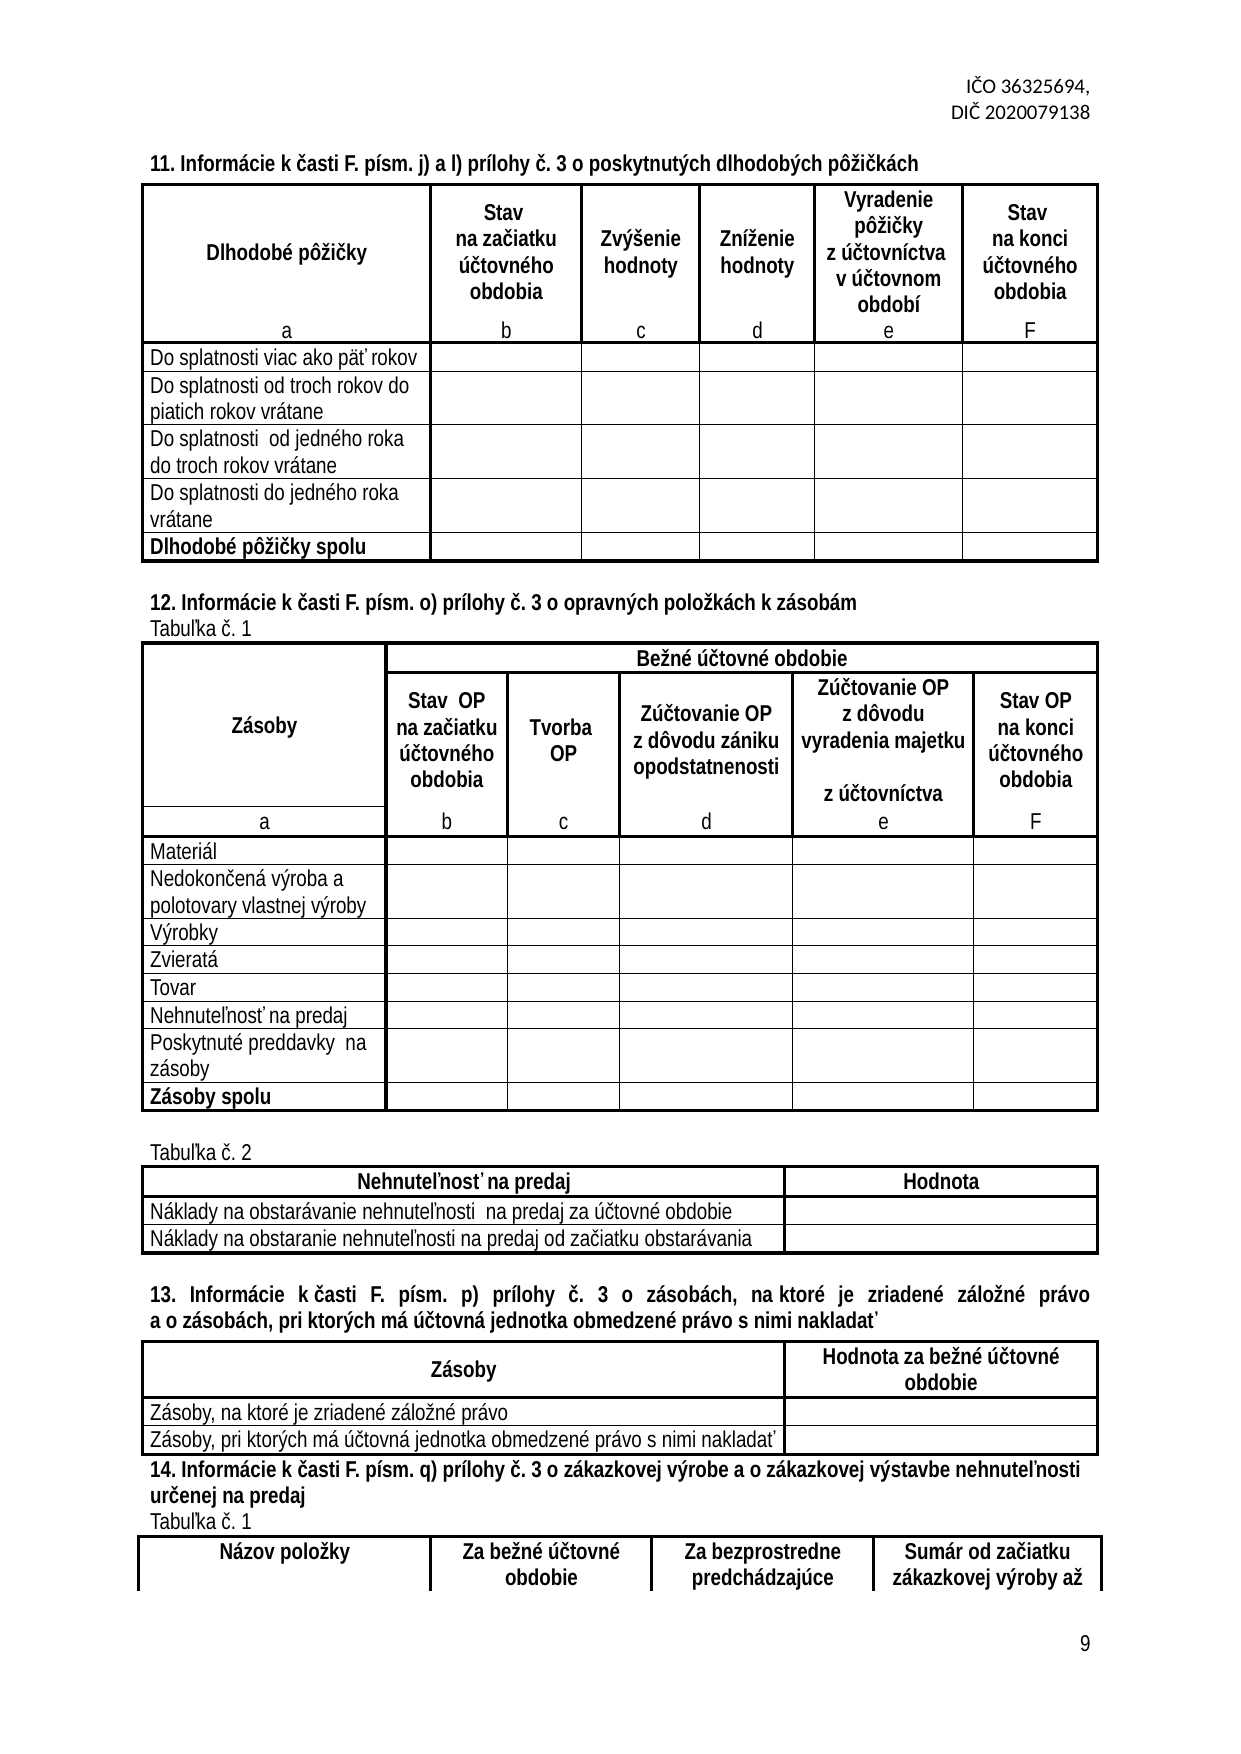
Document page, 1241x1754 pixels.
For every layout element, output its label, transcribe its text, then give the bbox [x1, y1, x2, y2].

table_cell [793, 865, 973, 918]
table_cell [388, 1002, 507, 1028]
table_cell [793, 946, 973, 973]
table_cell [700, 533, 814, 559]
table_header Dlhodobé pôžičky [144, 186, 429, 317]
table_cell Zúčtovanie OP z dôvodu vyradenia majetku z účtovníctva [794, 674, 972, 806]
table_cell e [816, 318, 961, 341]
text Tabuľka č. 1 [150, 1508, 1090, 1535]
table_cell [582, 533, 699, 559]
table_cell Zvieratá [144, 946, 384, 973]
text Tabuľka č. 1 [150, 615, 1090, 641]
text Tabuľka č. 2 [150, 1139, 1090, 1165]
table_cell [582, 479, 699, 532]
table_header Hodnota [786, 1168, 1096, 1194]
table_header Bežné účtovné obdobie [388, 645, 1096, 671]
table_header Nehnuteľnosť na predaj [144, 1168, 783, 1194]
table_cell [700, 425, 814, 478]
table_cell Stav OP na konci účtovného obdobia [975, 674, 1096, 806]
table_cell [432, 479, 581, 532]
table_cell [388, 865, 507, 918]
table_cell [582, 372, 699, 424]
table_cell Do splatnosti do jedného roka vrátane [144, 479, 429, 532]
table_cell [388, 838, 507, 864]
table_header Zníženie hodnoty [701, 186, 813, 317]
table_cell [508, 1002, 619, 1028]
table_cell [974, 946, 1096, 973]
table_cell b [388, 806, 506, 835]
table_cell [620, 919, 792, 945]
table_cell [963, 372, 1096, 424]
table_header Sumár od začiatku zákazkovej výroby až [875, 1538, 1100, 1591]
table_cell [432, 372, 581, 424]
table_cell a [144, 807, 384, 835]
table_header Stav na konci účtovného obdobia [964, 186, 1096, 317]
table_cell Do splatnosti viac ako päť rokov [144, 344, 429, 371]
table_cell [432, 425, 581, 478]
table_cell [700, 344, 814, 371]
table_cell F [975, 806, 1096, 835]
table_cell Zásoby, pri ktorých má účtovná jednotka obmedzené právo s nimi nakladať [144, 1426, 783, 1452]
table_cell Stav OP na začiatku účtovného obdobia [388, 674, 506, 806]
table_cell [388, 1029, 507, 1082]
table_cell b [432, 318, 580, 341]
table_cell Náklady na obstaranie nehnuteľnosti na predaj od začiatku obstarávania [144, 1225, 783, 1251]
table_cell [963, 425, 1096, 478]
table_cell [508, 919, 619, 945]
table_cell [815, 533, 962, 559]
table_cell d [621, 806, 791, 835]
table_cell [620, 1002, 792, 1028]
table_cell Zúčtovanie OP z dôvodu zániku opodstatnenosti [621, 674, 791, 806]
table_cell Zásoby, na ktoré je zriadené záložné právo [144, 1399, 783, 1425]
table_cell [786, 1399, 1096, 1425]
table_cell Do splatnosti od jedného roka do troch rokov vrátane [144, 425, 429, 478]
table_header Vyradenie pôžičky z účtovníctva v účtovnom období [816, 186, 961, 317]
table_cell F [964, 318, 1096, 341]
table_cell [508, 1083, 619, 1109]
table_cell c [509, 806, 618, 835]
table_cell [793, 1029, 973, 1082]
table_cell [508, 865, 619, 918]
table_header Za bezprostredne predchádzajúce [653, 1538, 872, 1591]
table_cell Dlhodobé pôžičky spolu [144, 533, 429, 559]
table_cell [786, 1225, 1096, 1251]
table_cell [974, 838, 1096, 864]
table_cell [974, 919, 1096, 945]
table_cell [620, 865, 792, 918]
table_header Zvýšenie hodnoty [583, 186, 698, 317]
table_cell [793, 1083, 973, 1109]
table_cell [786, 1198, 1096, 1224]
table_cell [700, 372, 814, 424]
table_cell [974, 1029, 1096, 1082]
table_cell [388, 1083, 507, 1109]
table_cell [974, 1083, 1096, 1109]
table_cell c [583, 318, 698, 341]
table_header Za bežné účtovné obdobie [432, 1538, 650, 1591]
table_cell [582, 425, 699, 478]
table_cell [963, 533, 1096, 559]
table_cell [620, 974, 792, 1001]
table_cell [508, 946, 619, 973]
table_header Zásoby [144, 1343, 783, 1396]
table_cell [793, 919, 973, 945]
table_header Hodnota za bežné účtovné obdobie [786, 1343, 1096, 1396]
table_cell Náklady na obstarávanie nehnuteľnosti na predaj za účtovné obdobie [144, 1198, 783, 1224]
table_cell [388, 919, 507, 945]
table_cell [700, 479, 814, 532]
table_cell [388, 946, 507, 973]
table_cell [620, 1029, 792, 1082]
table_cell [582, 344, 699, 371]
table_cell Zásoby spolu [144, 1083, 384, 1109]
table_cell [793, 1002, 973, 1028]
table_cell [508, 838, 619, 864]
table_cell [815, 425, 962, 478]
table_cell [815, 372, 962, 424]
table_cell [974, 1002, 1096, 1028]
table_header Stav na začiatku účtovného obdobia [432, 186, 580, 317]
table_cell [793, 974, 973, 1001]
table_cell Nehnuteľnosť na predaj [144, 1002, 384, 1028]
table_cell [432, 344, 581, 371]
table_cell Do splatnosti od troch rokov do piatich rokov vrátane [144, 372, 429, 424]
table_cell [620, 946, 792, 973]
table_cell [815, 344, 962, 371]
table_cell Tvorba OP [509, 674, 618, 806]
table_cell [974, 974, 1096, 1001]
table_cell d [701, 318, 813, 341]
table_cell Výrobky [144, 919, 384, 945]
table_cell [388, 974, 507, 1001]
table_cell [620, 1083, 792, 1109]
title 12. Informácie k časti F. písm. o) prílohy č. 3 o opravných položkách k zásobám [150, 589, 1090, 615]
table_cell [432, 533, 581, 559]
table_cell a [144, 318, 429, 341]
title 13. Informácie k časti F. písm. p) prílohy č. 3 o zásobách, na ktoré je zriadené záložné právo a o zásobách, pri ktorých má účtovná jednotka obmedzené právo s nimi nakladať [150, 1281, 1090, 1333]
table_cell [793, 838, 973, 864]
table_cell [815, 479, 962, 532]
table_cell [508, 974, 619, 1001]
table_cell [963, 479, 1096, 532]
table_cell Poskytnuté preddavky na zásoby [144, 1029, 384, 1082]
table_cell [974, 865, 1096, 918]
table_cell Materiál [144, 838, 384, 864]
table_header Názov položky [140, 1538, 429, 1591]
table_header Zásoby [144, 645, 384, 806]
table_cell [508, 1029, 619, 1082]
table_cell [963, 344, 1096, 371]
title 14. Informácie k časti F. písm. q) prílohy č. 3 o zákazkovej výrobe a o zákazkovej výstavbe nehnuteľnosti určenej na predaj [150, 1456, 1090, 1508]
table_cell Tovar [144, 974, 384, 1001]
table_cell Nedokončená výroba a polotovary vlastnej výroby [144, 865, 384, 918]
table_cell e [794, 806, 972, 835]
table_cell [786, 1426, 1096, 1452]
title 11. Informácie k časti F. písm. j) a l) prílohy č. 3 o poskytnutých dlhodobých pôžičkách [150, 150, 1090, 176]
table_cell [620, 838, 792, 864]
